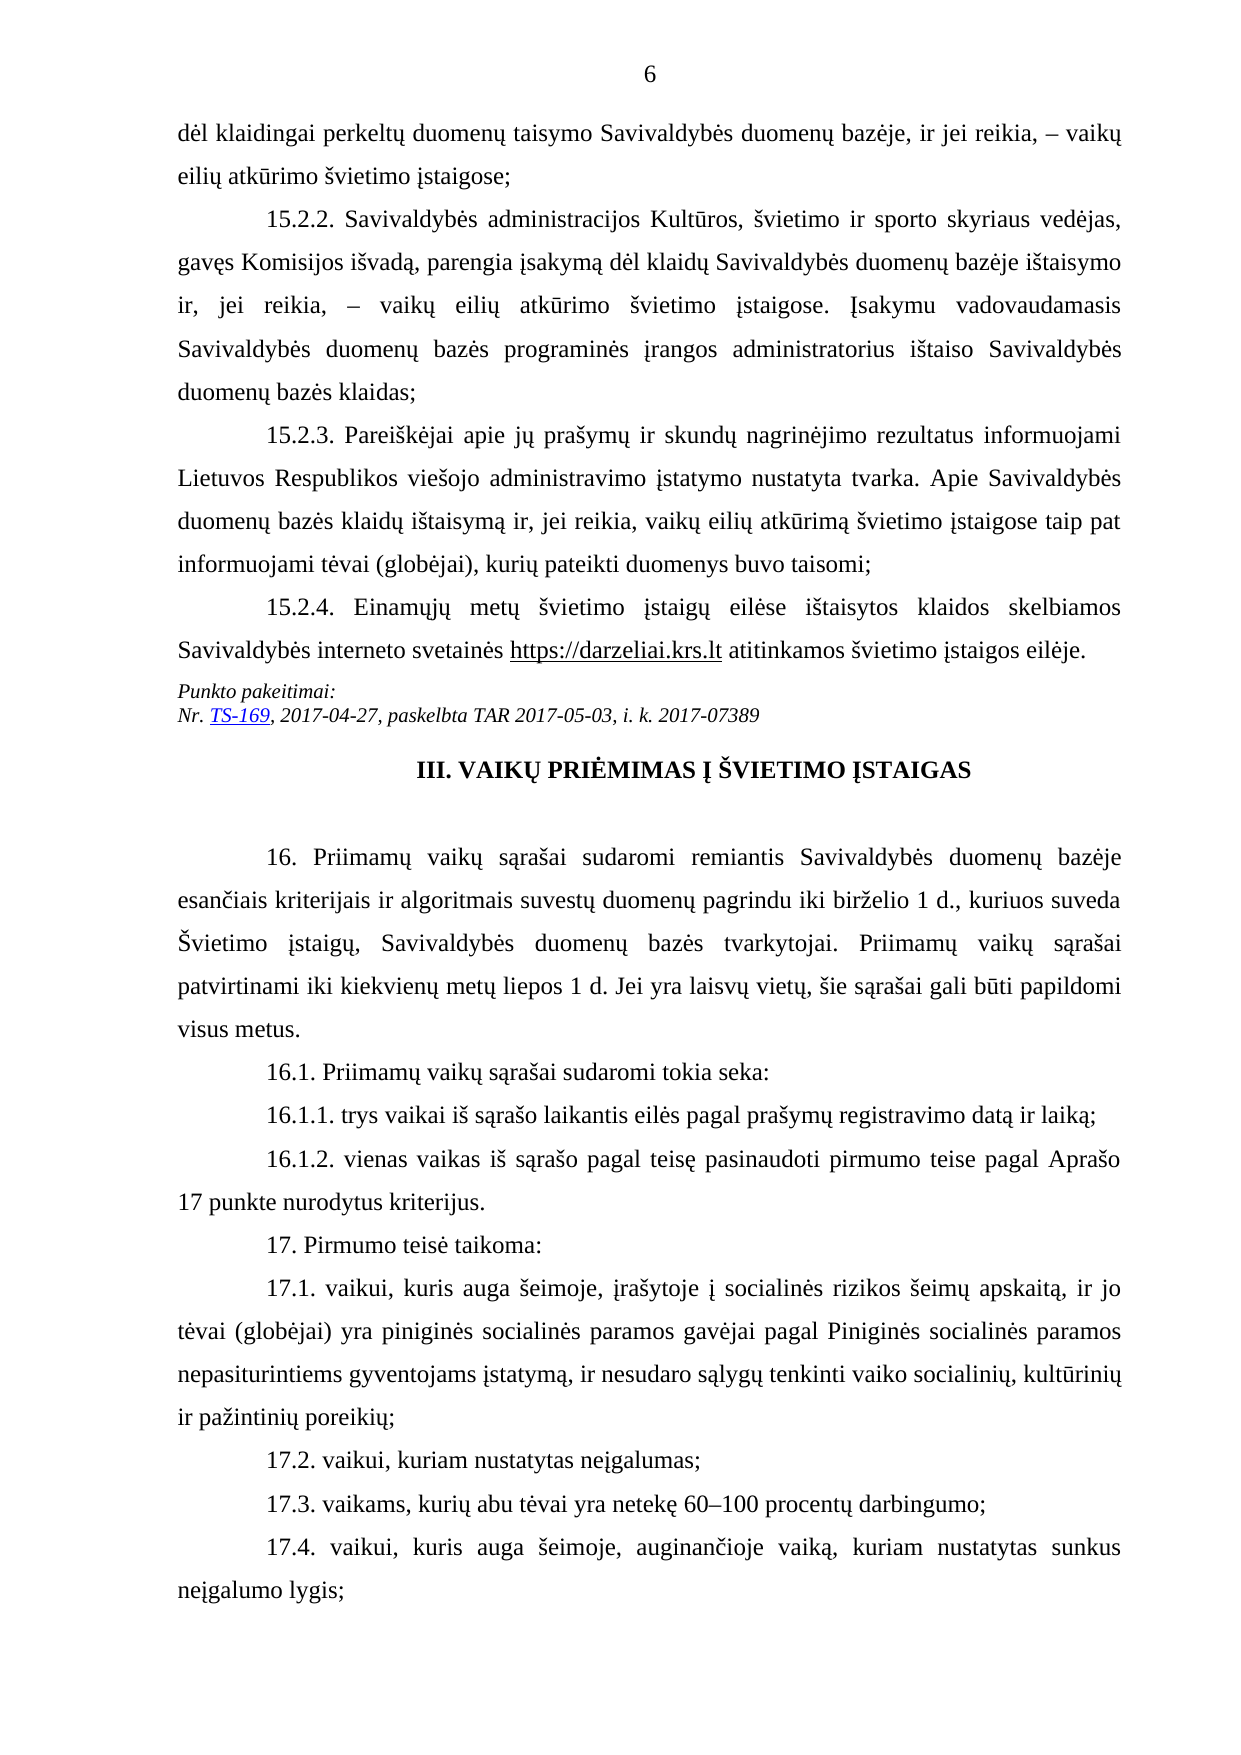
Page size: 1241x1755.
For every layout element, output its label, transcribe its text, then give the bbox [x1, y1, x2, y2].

text 16.1. Priimamų vaikų sąrašai sudaromi tokia seka: [177, 1057, 1122, 1086]
text 17.3. vaikams, kurių abu tėvai yra netekę 60–100 procentų darbingumo; [177, 1489, 1122, 1517]
text Punkto pakeitimai: [177, 679, 1122, 703]
text 15.2.3. Pareiškėjai apie jų prašymų ir skundų nagrinėjimo rezultatus informuojami Lietuvos Respublikos viešojo administravimo įstatymo nustatyta tvarka. Apie Savivaldybės duomenų bazės klaidų ištaisymą ir, jei reikia, vaikų eilių atkūrimą švietimo įstaigose taip pat informuojami tėvai (globėjai), kurių pateikti duomenys buvo taisomi; [177, 420, 1122, 578]
text 15.2.4. Einamųjų metų švietimo įstaigų eilėse ištaisytos klaidos skelbiamos Savivaldybės interneto svetainės https://darzeliai.krs.lt atitinkamos švietimo įstaigos eilėje. [177, 592, 1122, 664]
text 17. Pirmumo teisė taikoma: [177, 1230, 1122, 1259]
text 16.1.1. trys vaikai iš sąrašo laikantis eilės pagal prašymų registravimo datą ir laiką; [177, 1101, 1122, 1129]
text 17.4. vaikui, kuris auga šeimoje, auginančioje vaiką, kuriam nustatytas sunkus neįgalumo lygis; [177, 1532, 1122, 1604]
text 15.2.2. Savivaldybės administracijos Kultūros, švietimo ir sporto skyriaus vedėjas, gavęs Komisijos išvadą, parengia įsakymą dėl klaidų Savivaldybės duomenų bazėje ištaisymo ir, jei reikia, – vaikų eilių atkūrimo švietimo įstaigose. Įsakymu vadovaudamasis Savivaldybės duomenų bazės programinės įrangos administratorius ištaiso Savivaldybės duomenų bazės klaidas; [177, 204, 1122, 406]
text dėl klaidingai perkeltų duomenų taisymo Savivaldybės duomenų bazėje, ir jei reikia, – vaikų eilių atkūrimo švietimo įstaigose; [177, 118, 1122, 190]
text Nr. TS-169, 2017-04-27, paskelbta TAR 2017-05-03, i. k. 2017-07389 [177, 703, 1122, 727]
text III. VAIKŲ PRIĖMIMAS Į ŠVIETIMO ĮSTAIGAS [177, 756, 1122, 784]
text 16.1.2. vienas vaikas iš sąrašo pagal teisę pasinaudoti pirmumo teise pagal Aprašo 17 punkte nurodytus kriterijus. [177, 1144, 1122, 1216]
text 16. Priimamų vaikų sąrašai sudaromi remiantis Savivaldybės duomenų bazėje esančiais kriterijais ir algoritmais suvestų duomenų pagrindu iki birželio 1 d., kuriuos suveda Švietimo įstaigų, Savivaldybės duomenų bazės tvarkytojai. Priimamų vaikų sąrašai patvirtinami iki kiekvienų metų liepos 1 d. Jei yra laisvų vietų, šie sąrašai gali būti papildomi visus metus. [177, 842, 1122, 1043]
text 17.2. vaikui, kuriam nustatytas neįgalumas; [177, 1446, 1122, 1474]
text 17.1. vaikui, kuris auga šeimoje, įrašytoje į socialinės rizikos šeimų apskaitą, ir jo tėvai (globėjai) yra piniginės socialinės paramos gavėjai pagal Piniginės socialinės paramos nepasiturintiems gyventojams įstatymą, ir nesudaro sąlygų tenkinti vaiko socialinių, kultūrinių ir pažintinių poreikių; [177, 1273, 1122, 1431]
